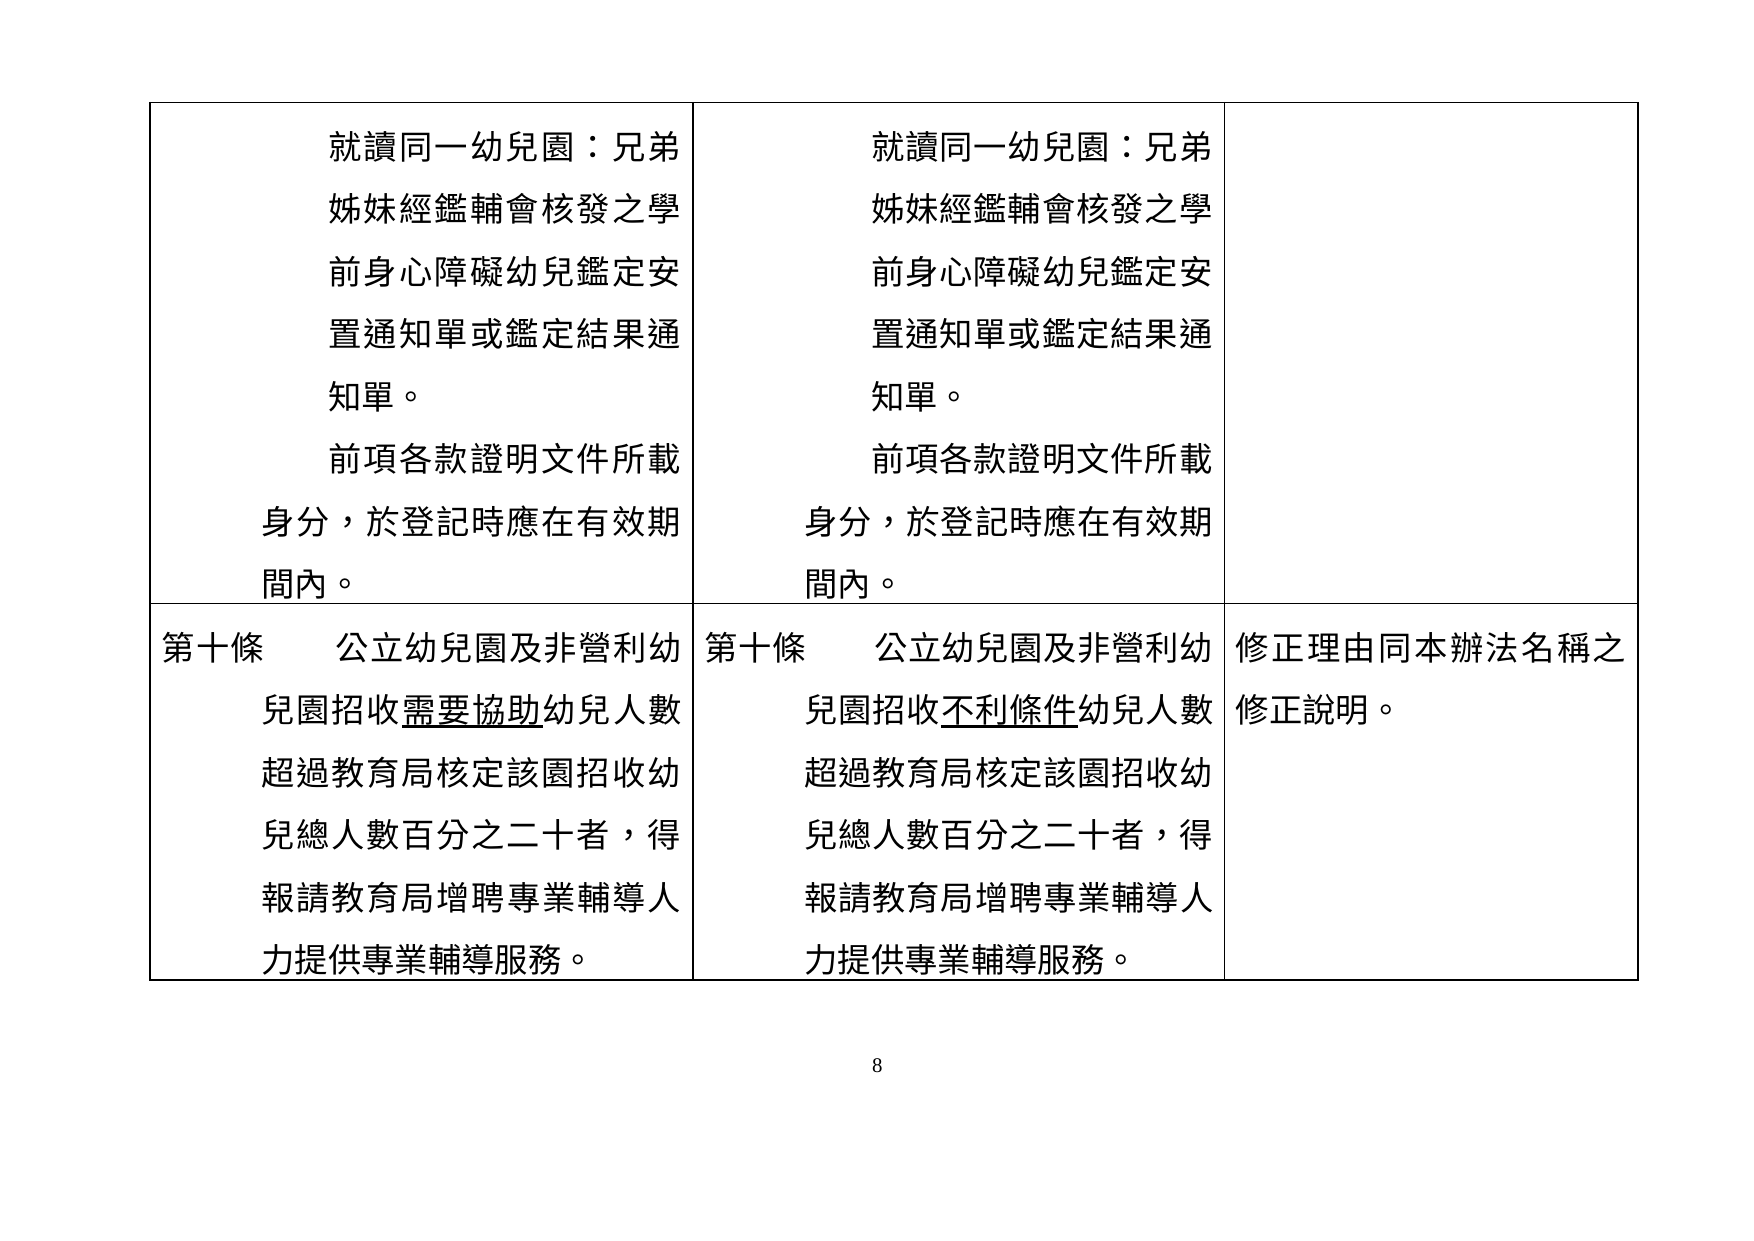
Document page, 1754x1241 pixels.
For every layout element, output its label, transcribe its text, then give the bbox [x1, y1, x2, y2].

table_cell [1225, 103, 1637, 603]
table_cell 就讀同一幼兒園：兄弟姊妹經鑑輔會核發之學前身心障礙幼兒鑑定安置通知單或鑑定結果通知單。 前項各款證明文件所載身分，於登記時應在有效期間內。 [694, 103, 1224, 603]
table_cell 修正理由同本辦法名稱之修正說明。 [1225, 604, 1637, 979]
table_cell 第十條 公立幼兒園及非營利幼兒園招收需要協助幼兒人數超過教育局核定該園招收幼兒總人數百分之二十者，得報請教育局增聘專業輔導人力提供專業輔導服務。 [151, 604, 692, 979]
table_cell 第十條 公立幼兒園及非營利幼兒園招收不利條件幼兒人數超過教育局核定該園招收幼兒總人數百分之二十者，得報請教育局增聘專業輔導人力提供專業輔導服務。 [694, 604, 1224, 979]
table_cell 就讀同一幼兒園：兄弟姊妹經鑑輔會核發之學前身心障礙幼兒鑑定安置通知單或鑑定結果通知單。 前項各款證明文件所載身分，於登記時應在有效期間內。 [151, 103, 692, 603]
